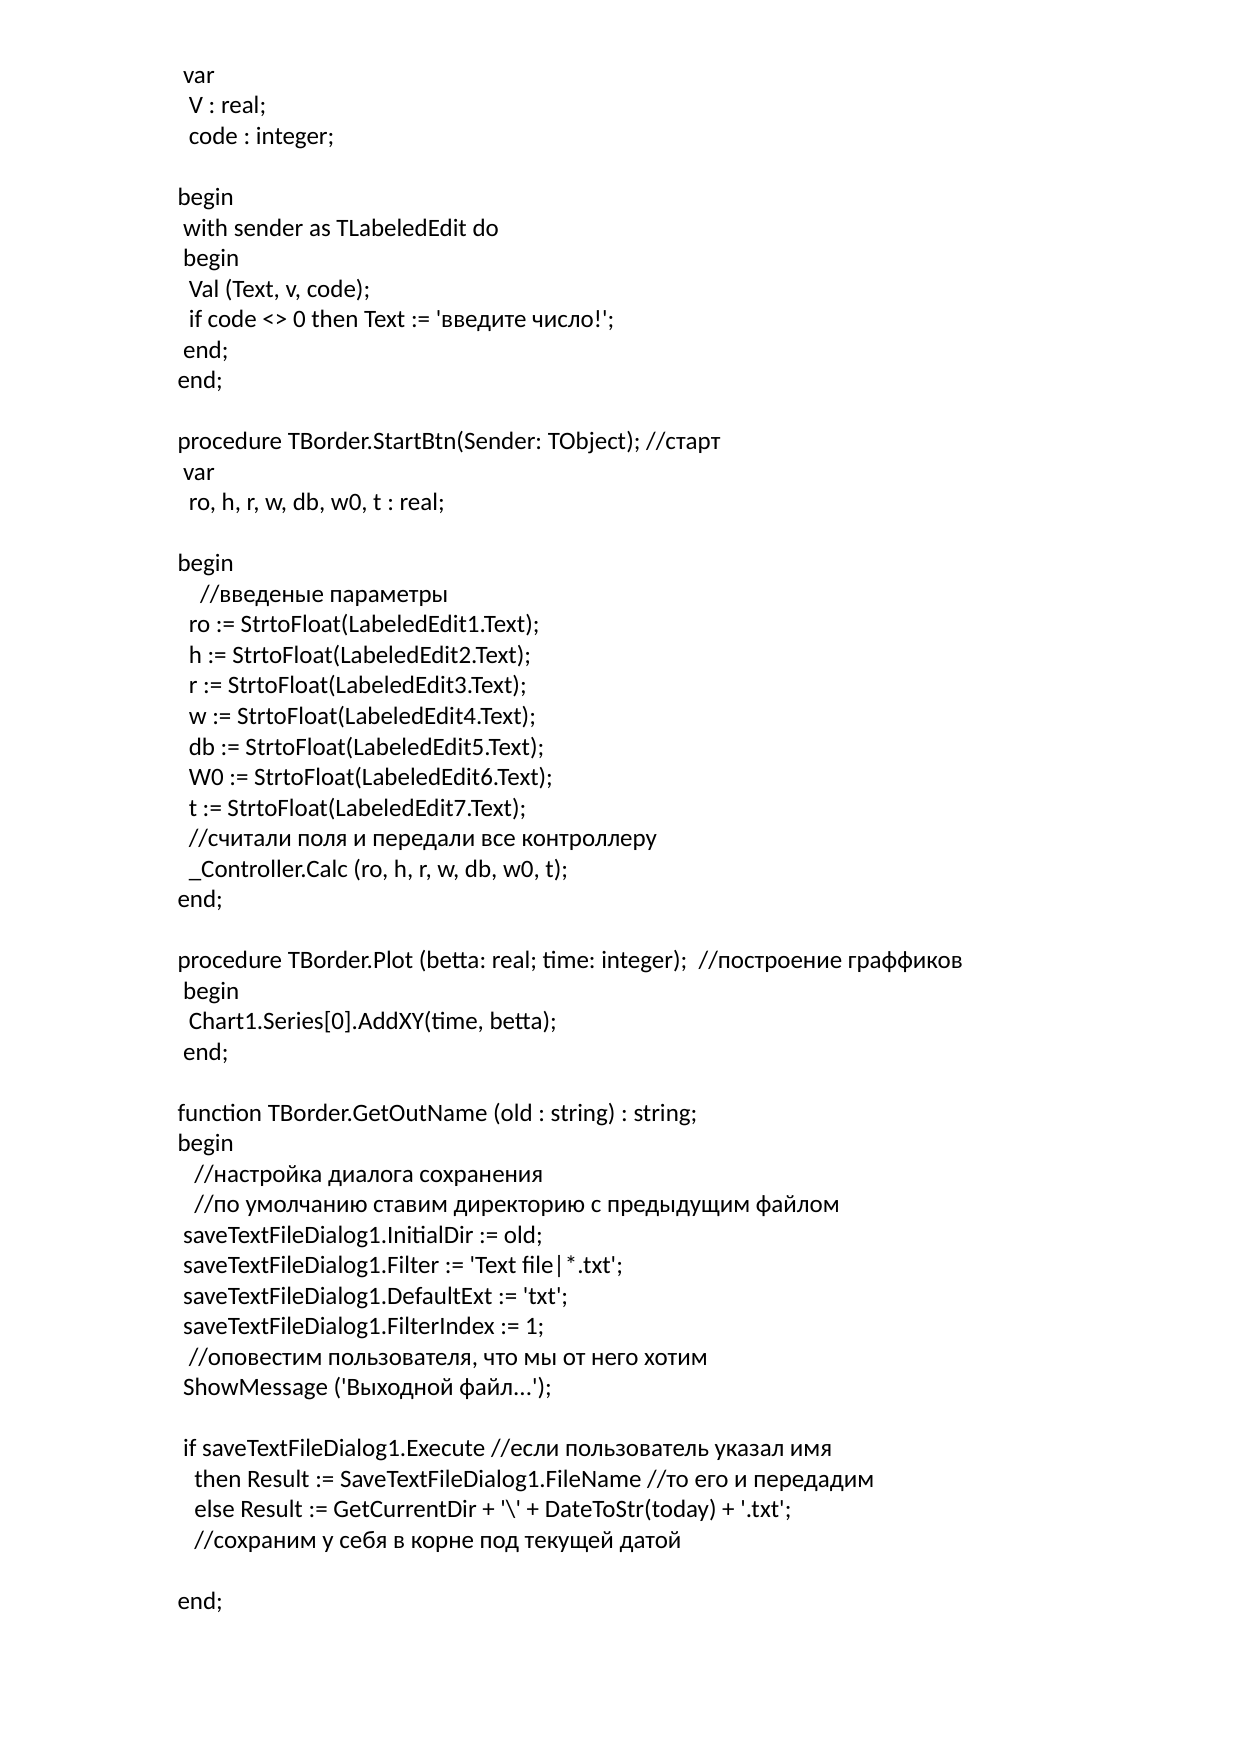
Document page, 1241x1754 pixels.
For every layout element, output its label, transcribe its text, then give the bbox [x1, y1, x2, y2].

text with sender as TLabeledEdit do [177, 212, 1152, 242]
text end; [177, 334, 1152, 364]
text then Result := SaveTextFileDialog1.FileName //то его и передадим [177, 1463, 1152, 1494]
text code : integer; [177, 120, 1152, 151]
text var [177, 456, 1152, 486]
text //сохраним у себя в корне под текущей датой [177, 1524, 1152, 1555]
text end; [177, 364, 1152, 395]
text //введеные параметры [177, 578, 1152, 608]
text else Result := GetCurrentDir + '\' + DateToStr(today) + '.txt'; [177, 1494, 1152, 1524]
text r := StrtoFloat(LabeledEdit3.Text); [177, 669, 1152, 700]
text begin [177, 242, 1152, 273]
text end; [177, 1585, 1152, 1616]
text begin [177, 181, 1152, 212]
text end; [177, 1036, 1152, 1066]
text procedure TBorder.StartBtn(Sender: TObject); //старт [177, 425, 1152, 456]
text w := StrtoFloat(LabeledEdit4.Text); [177, 700, 1152, 731]
text t := StrtoFloat(LabeledEdit7.Text); [177, 792, 1152, 822]
text begin [177, 1127, 1152, 1158]
text if code <> 0 then Text := 'введите число!'; [177, 303, 1152, 334]
text saveTextFileDialog1.InitialDir := old; [177, 1219, 1152, 1249]
text //настройка диалога сохранения [177, 1158, 1152, 1188]
text //считали поля и передали все контроллеру [177, 822, 1152, 853]
text begin [177, 547, 1152, 578]
text //оповестим пользователя, что мы от него хотим [177, 1341, 1152, 1372]
text db := StrtoFloat(LabeledEdit5.Text); [177, 731, 1152, 761]
text ro := StrtoFloat(LabeledEdit1.Text); [177, 608, 1152, 639]
text _Controller.Calc (ro, h, r, w, db, w0, t); [177, 853, 1152, 883]
text end; [177, 883, 1152, 914]
text h := StrtoFloat(LabeledEdit2.Text); [177, 639, 1152, 669]
text ShowMessage ('Выходной файл...'); [177, 1372, 1152, 1402]
text W0 := StrtoFloat(LabeledEdit6.Text); [177, 761, 1152, 792]
text V : real; [177, 90, 1152, 120]
text saveTextFileDialog1.DefaultExt := 'txt'; [177, 1280, 1152, 1311]
text if saveTextFileDialog1.Execute //если пользователь указал имя [177, 1433, 1152, 1463]
text ro, h, r, w, db, w0, t : real; [177, 486, 1152, 517]
text //по умолчанию ставим директорию с предыдущим файлом [177, 1188, 1152, 1219]
text procedure TBorder.Plot (betta: real; time: integer); //построение граффиков [177, 944, 1152, 975]
text saveTextFileDialog1.FilterIndex := 1; [177, 1311, 1152, 1341]
text var [177, 59, 1152, 90]
text saveTextFileDialog1.Filter := 'Text file|*.txt'; [177, 1249, 1152, 1280]
text Val (Text, v, code); [177, 273, 1152, 303]
text Chart1.Series[0].AddXY(time, betta); [177, 1005, 1152, 1036]
text begin [177, 975, 1152, 1005]
text function TBorder.GetOutName (old : string) : string; [177, 1097, 1152, 1127]
